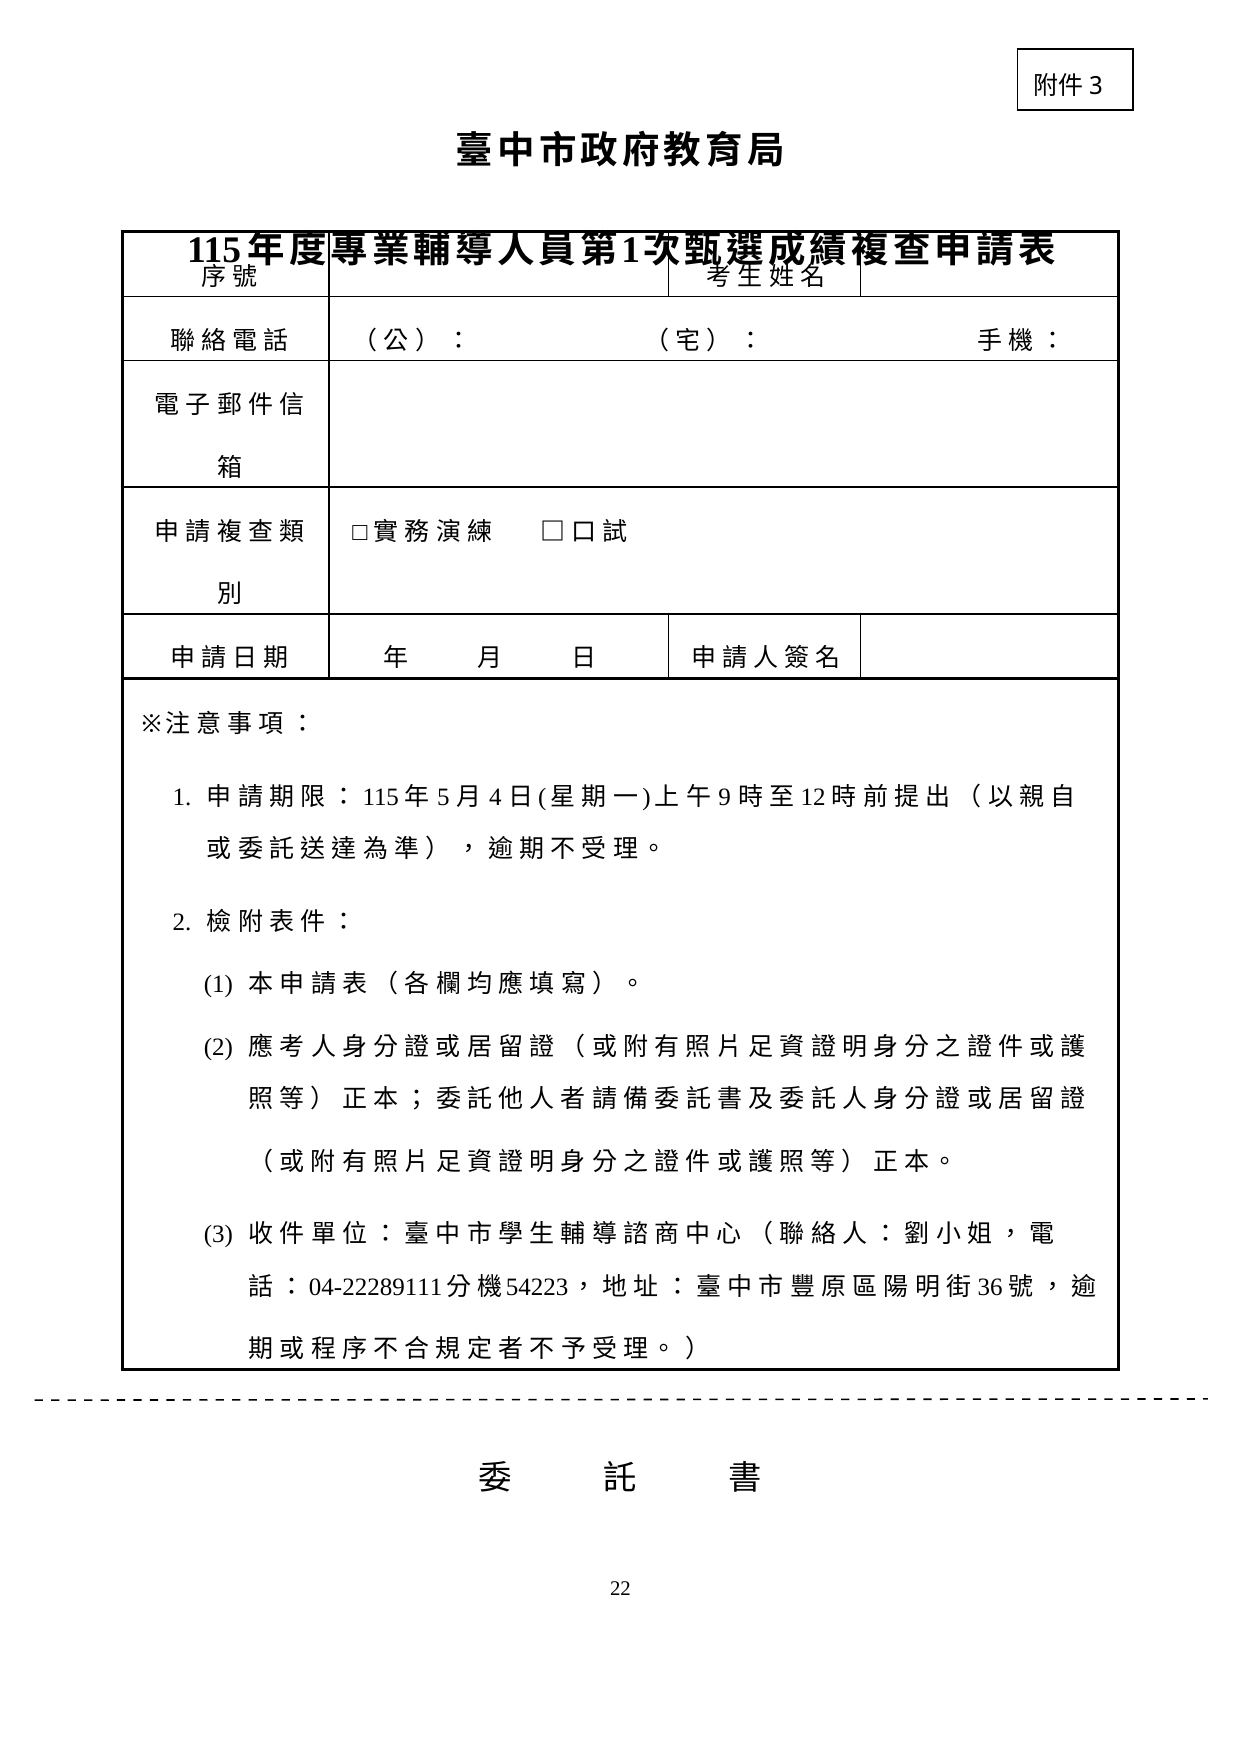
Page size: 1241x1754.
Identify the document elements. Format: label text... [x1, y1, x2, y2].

text 附件3 [1033, 57, 1117, 102]
table_header 考生姓名 [669, 233, 860, 296]
table_cell 申請人簽名 [669, 615, 860, 677]
table_cell □實務演練 □口試 [330, 488, 1117, 613]
table_cell 申請複查類別 [124, 488, 328, 613]
table_cell 聯絡電話 [124, 297, 328, 360]
table_header 序號 [124, 233, 328, 296]
text 臺中市政府教育局 [120, 105, 1120, 167]
table_header [861, 241, 871, 252]
table_header [330, 233, 668, 296]
table_cell 申請日期 [124, 615, 328, 677]
table_cell （公）： （宅）： 手機： [330, 297, 1117, 360]
text [1018, 50, 1132, 109]
table_cell 年 月 日 [330, 615, 668, 677]
table_cell [330, 361, 1117, 486]
text 115年度專業輔導人員第1次甄選成績複查申請表 [120, 167, 1120, 230]
table_header [464, 236, 476, 249]
table_header [861, 233, 1117, 296]
table_cell [861, 615, 1117, 677]
table_cell 電子郵件信箱 [124, 361, 328, 486]
table_cell ※注意事項： 申請期限：115年5月4日(星期一)上午9時至12時前提出（以親自或委託送達為準），逾期不受理。 檢附表件： 本申請表（各欄均應填寫）。 應考人身分證或居留證（或附有照片足資證明身分之證件或護照等）正本；委託他人者請備委託書及委託人身分證或居留證（或附有照片足資證明身分之證件或護照等）正本。 收件單位：臺中市學生輔導諮商中心（聯絡人：劉小姐，電話：04-22289111分機54223，地址：臺中市豐原區陽明街36號，逾期或程序不合規定者不予受理。） [124, 680, 1117, 1367]
table_header [593, 233, 609, 241]
text 委 託 書 [120, 1433, 1120, 1496]
